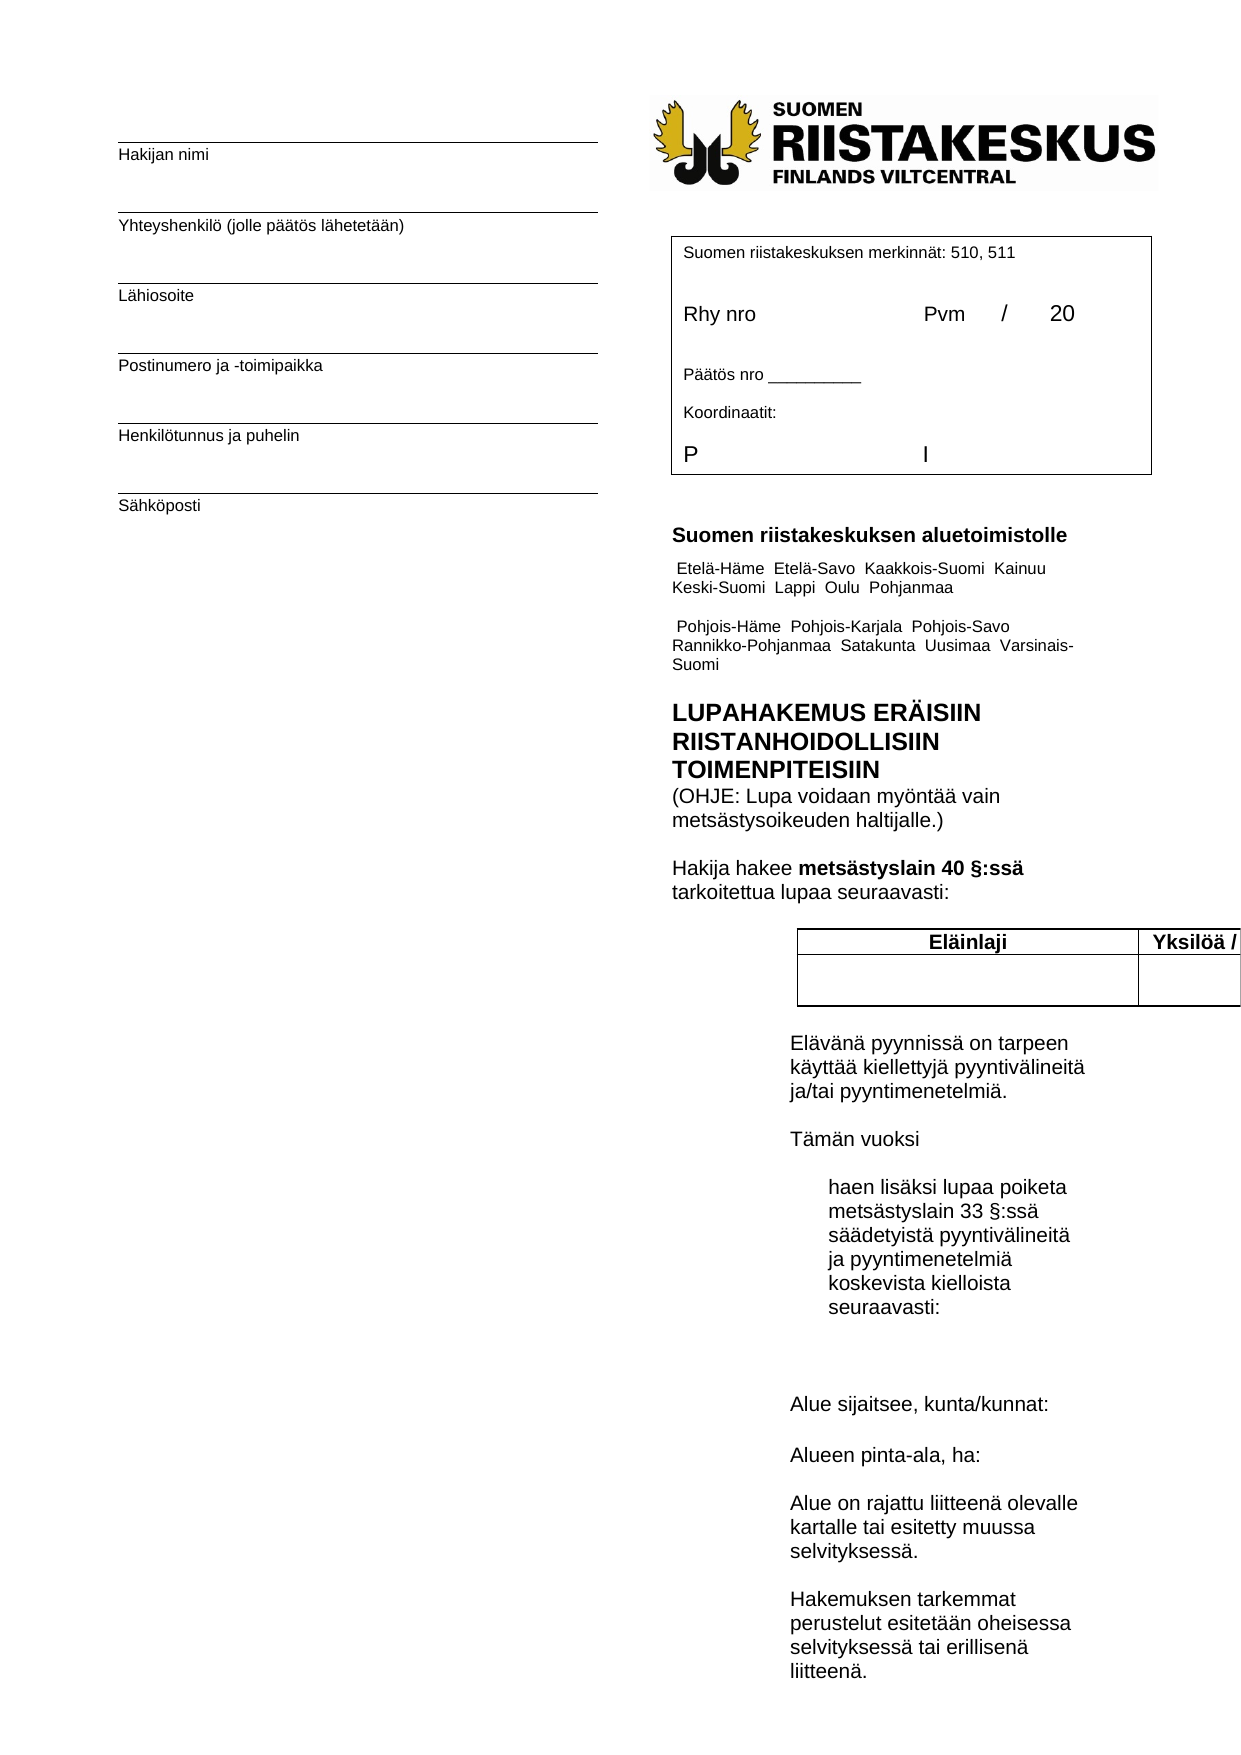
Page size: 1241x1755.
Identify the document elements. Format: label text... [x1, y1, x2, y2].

text (OHJE: Lupa voidaan myöntää vain metsästysoikeuden haltijalle.) [672, 784, 1093, 832]
text Elävänä pyynnissä on tarpeen käyttää kiellettyjä pyyntivälineitä ja/tai pyyntimenetelmiä. [790, 1031, 1104, 1103]
text Postinumero ja -toimipaikka [118, 354, 598, 375]
table_header Yksilöä / Munia [1139, 930, 1240, 953]
text Alue sijaitsee, kunta/kunnat: [790, 1390, 1122, 1417]
table_cell [798, 955, 1138, 1005]
text Hakijan nimi [118, 143, 598, 164]
table_header Eläinlaji [798, 930, 1138, 953]
text Sähköposti [118, 494, 598, 515]
text Suomen riistakeskuksen aluetoimistolle [672, 523, 1093, 547]
text haen lisäksi lupaa poiketa metsästyslain 33 §:ssä säädetyistä pyyntivälineitä ja pyyntimenetelmiä koskevista kielloista seuraavasti: [790, 1175, 1074, 1318]
table_header Suomen riistakeskuksen merkinnät: 510, 511 Rhy nro Pvm / 20 Päätös nro __________ Koordinaatit: P I [672, 237, 1151, 474]
text Hakemuksen tarkemmat perustelut esitetään oheisessa selvityksessä tai erillisenä liitteenä. [790, 1587, 1104, 1683]
text Alueen pinta-ala, ha: [790, 1441, 1104, 1467]
text Pohjois-Häme Pohjois-Karjala Pohjois-Savo Rannikko-Pohjanmaa Satakunta Uusimaa Varsinais-Suomi [672, 617, 1093, 674]
table_cell kpl [1139, 955, 1240, 1005]
text Lähiosoite [118, 284, 598, 305]
text Alue on rajattu liitteenä olevalle kartalle tai esitetty muussa selvityksessä. [790, 1491, 1104, 1563]
text Yhteyshenkilö (jolle päätös lähetetään) [118, 213, 598, 234]
text Etelä-Häme Etelä-Savo Kaakkois-Suomi Kainuu Keski-Suomi Lappi Oulu Pohjanmaa [672, 559, 1093, 597]
text Henkilötunnus ja puhelin [118, 424, 598, 445]
text LUPAHAKEMUS ERÄISIIN RIISTANHOIDOLLISIIN TOIMENPITEISIIN [672, 698, 1093, 784]
text Tämän vuoksi [790, 1127, 1104, 1151]
text Hakija hakee metsästyslain 40 §:ssä tarkoitettua lupaa seuraavasti: [672, 856, 1093, 904]
